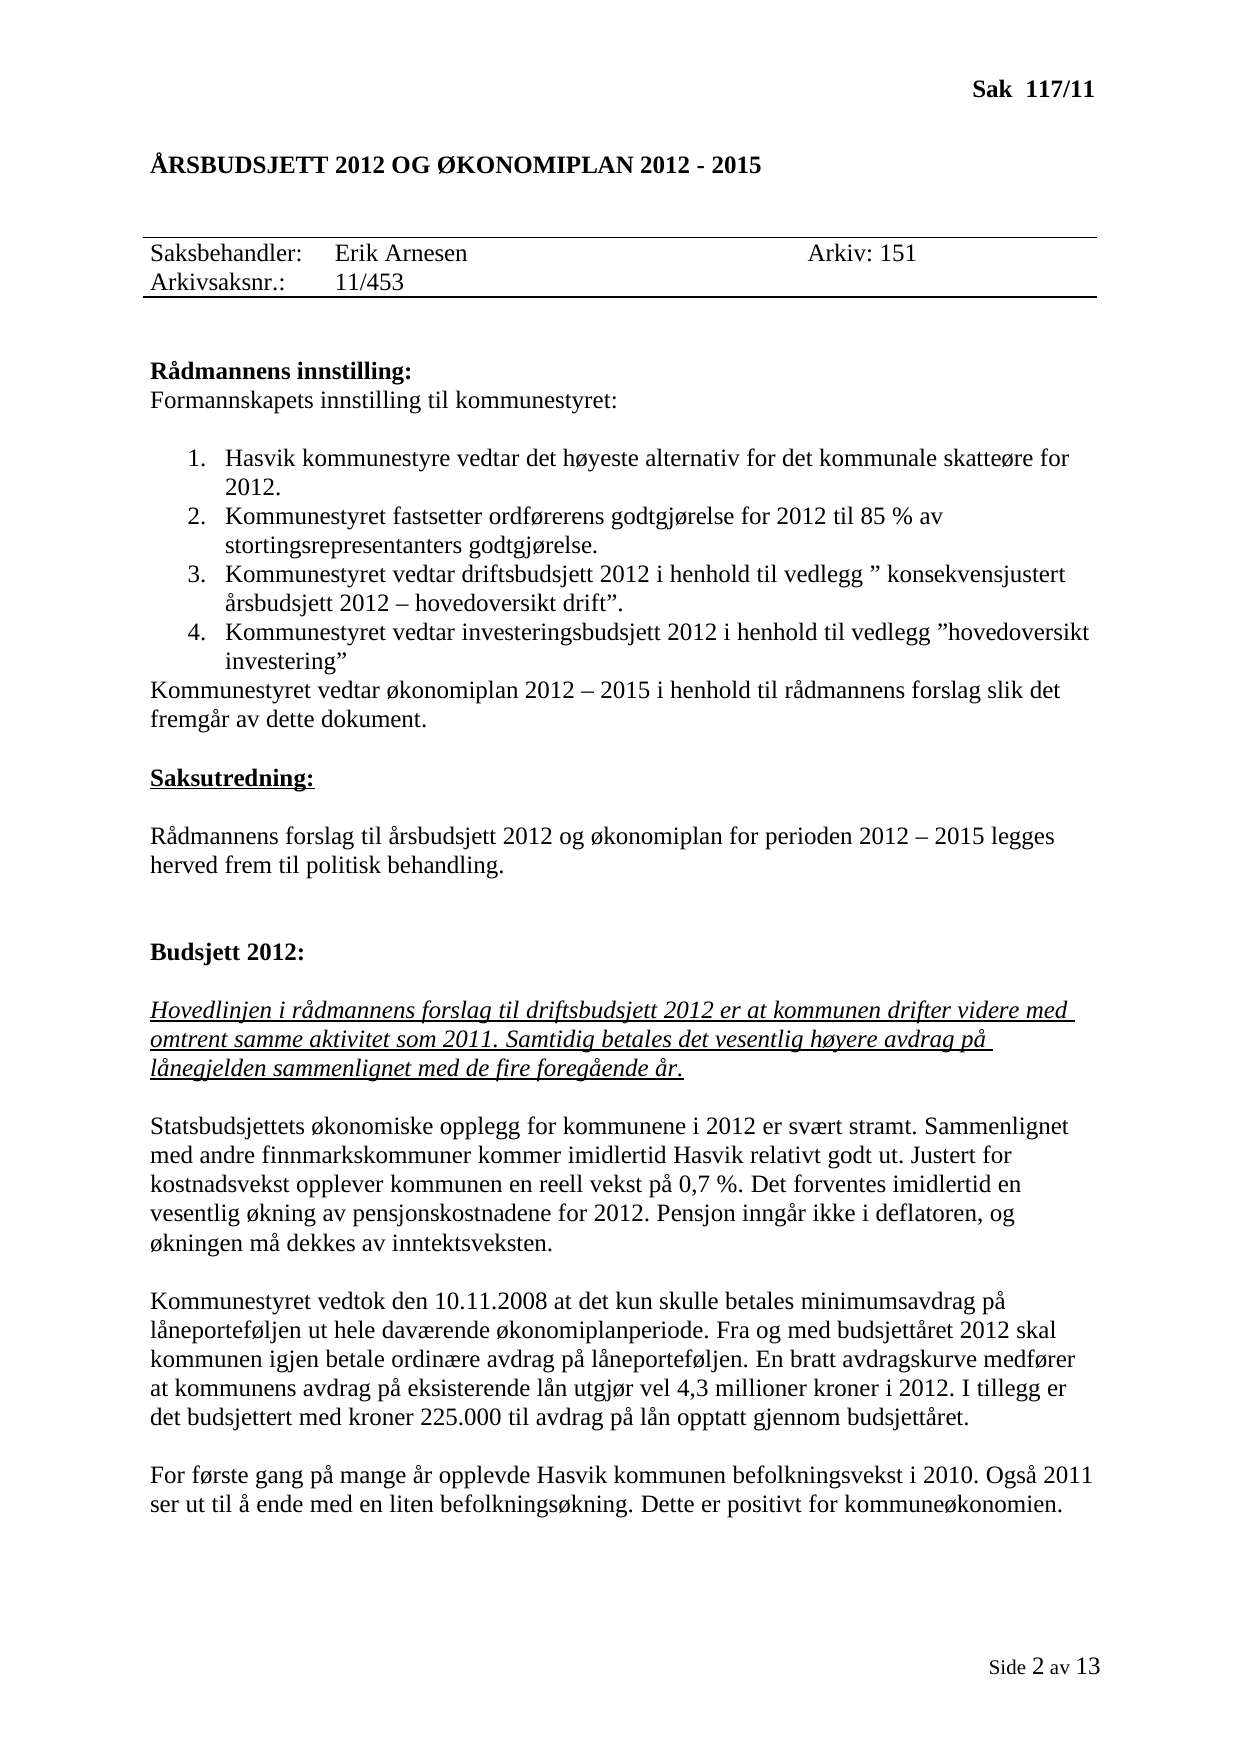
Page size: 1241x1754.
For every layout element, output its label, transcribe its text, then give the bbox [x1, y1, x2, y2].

list Kommunestyret vedtar driftsbudsjett 2012 i henhold til vedlegg ” konsekvensjustert årsbudsjett 2012 – hovedoversikt drift”. [187, 559, 1100, 617]
list Hasvik kommunestyre vedtar det høyeste alternativ for det kommunale skatteøre for 2012. [187, 443, 1100, 501]
list Kommunestyret fastsetter ordførerens godtgjørelse for 2012 til 85 % av stortingsrepresentanters godtgjørelse. [187, 501, 1100, 559]
table_cell [800, 267, 1097, 296]
table_header Arkiv: 151 [800, 238, 1097, 267]
table_cell [569, 267, 800, 296]
list Kommunestyret vedtar investeringsbudsjett 2012 i henhold til vedlegg ”hovedoversikt investering” [187, 617, 1100, 675]
text Statsbudsjettets økonomiske opplegg for kommunene i 2012 er svært stramt. Sammenlignet med andre finnmarkskommuner kommer imidlertid Hasvik relativt godt ut. Justert for kostnadsvekst opplever kommunen en reell vekst på 0,7 %. Det forventes imidlertid en vesentlig økning av pensjonskostnadene for 2012. Pensjon inngår ikke i deflatoren, og økningen må dekkes av inntektsveksten. [150, 1111, 1100, 1256]
text Kommunestyret vedtok den 10.11.2008 at det kun skulle betales minimumsavdrag på låneporteføljen ut hele daværende økonomiplanperiode. Fra og med budsjettåret 2012 skal kommunen igjen betale ordinære avdrag på låneporteføljen. En bratt avdragskurve medfører at kommunens avdrag på eksisterende lån utgjør vel 4,3 millioner kroner i 2012. I tillegg er det budsjettert med kroner 225.000 til avdrag på lån opptatt gjennom budsjettåret. [150, 1286, 1100, 1431]
text Hovedlinjen i rådmannens forslag til driftsbudsjett 2012 er at kommunen drifter videre med omtrent samme aktivitet som 2011. Samtidig betales det vesentlig høyere avdrag på lånegjelden sammenlignet med de fire foregående år. [150, 995, 1100, 1082]
text Rådmannens innstilling: [150, 356, 1100, 384]
text Rådmannens forslag til årsbudsjett 2012 og økonomiplan for perioden 2012 – 2015 legges herved frem til politisk behandling. [150, 821, 1100, 879]
table_header Saksbehandler: [143, 238, 327, 267]
table_header Erik Arnesen [327, 238, 800, 267]
text For første gang på mange år opplevde Hasvik kommunen befolkningsvekst i 2010. Også 2011 ser ut til å ende med en liten befolkningsøkning. Dette er positivt for kommuneøkonomien. [150, 1460, 1100, 1518]
text Saksutredning: [150, 762, 1100, 791]
text Kommunestyret vedtar økonomiplan 2012 – 2015 i henhold til rådmannens forslag slik det fremgår av dette dokument. [150, 675, 1100, 733]
table_cell Arkivsaksnr.: [143, 267, 327, 296]
text Budsjett 2012: [150, 937, 1100, 966]
text ÅRSBUDSJETT 2012 OG ØKONOMIPLAN 2012 - 2015 [150, 150, 1100, 179]
text Formannskapets innstilling til kommunestyret: [150, 384, 1100, 414]
table_cell 11/453 [327, 267, 569, 296]
